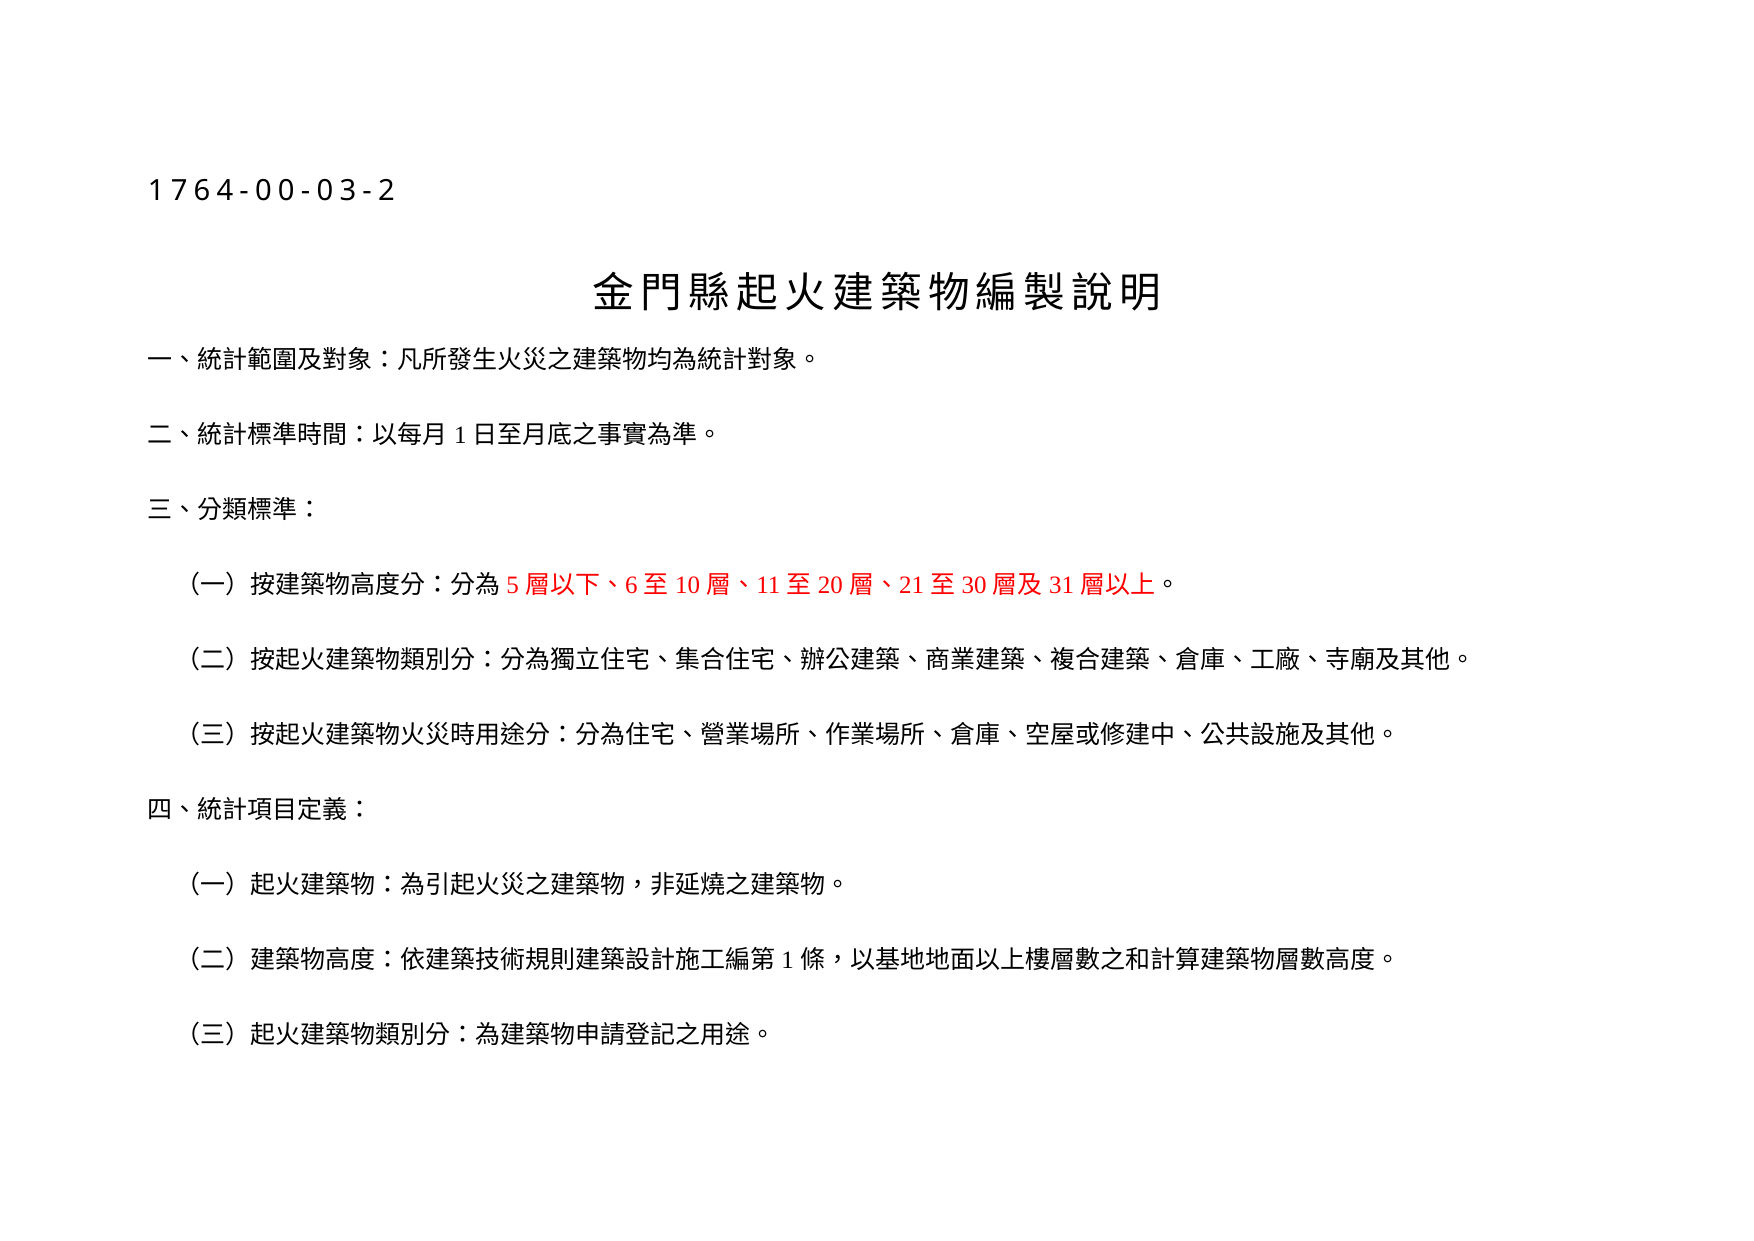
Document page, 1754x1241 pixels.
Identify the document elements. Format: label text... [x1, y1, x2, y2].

text （三）起火建築物類別分：為建築物申請登記之用途。 [175, 1014, 1606, 1051]
text （三）按起火建築物火災時用途分：分為住宅、營業場所、作業場所、倉庫、空屋或修建中、公共設施及其他。 [175, 714, 1606, 751]
text （二）按起火建築物類別分：分為獨立住宅、集合住宅、辦公建築、商業建築、複合建築、倉庫、工廠、寺廟及其他。 [175, 639, 1606, 676]
text （一）起火建築物：為引起火災之建築物，非延燒之建築物。 [175, 864, 1606, 901]
text 三、分類標準： [148, 489, 1606, 526]
text 1764-00-03-2 [148, 151, 1606, 226]
text （一）按建築物高度分：分為 5 層以下、6 至 10 層、11 至 20 層、21 至 30 層及 31 層以上。 [175, 564, 1606, 601]
text 二、統計標準時間：以每月 1 日至月底之事實為準。 [148, 414, 1606, 451]
text 一、統計範圍及對象：凡所發生火災之建築物均為統計對象。 [148, 339, 1606, 376]
text （二）建築物高度：依建築技術規則建築設計施工編第 1 條，以基地地面以上樓層數之和計算建築物層數高度。 [175, 939, 1606, 976]
text 金門縣起火建築物編製說明 [148, 251, 1606, 326]
text 四、統計項目定義： [148, 789, 1606, 826]
